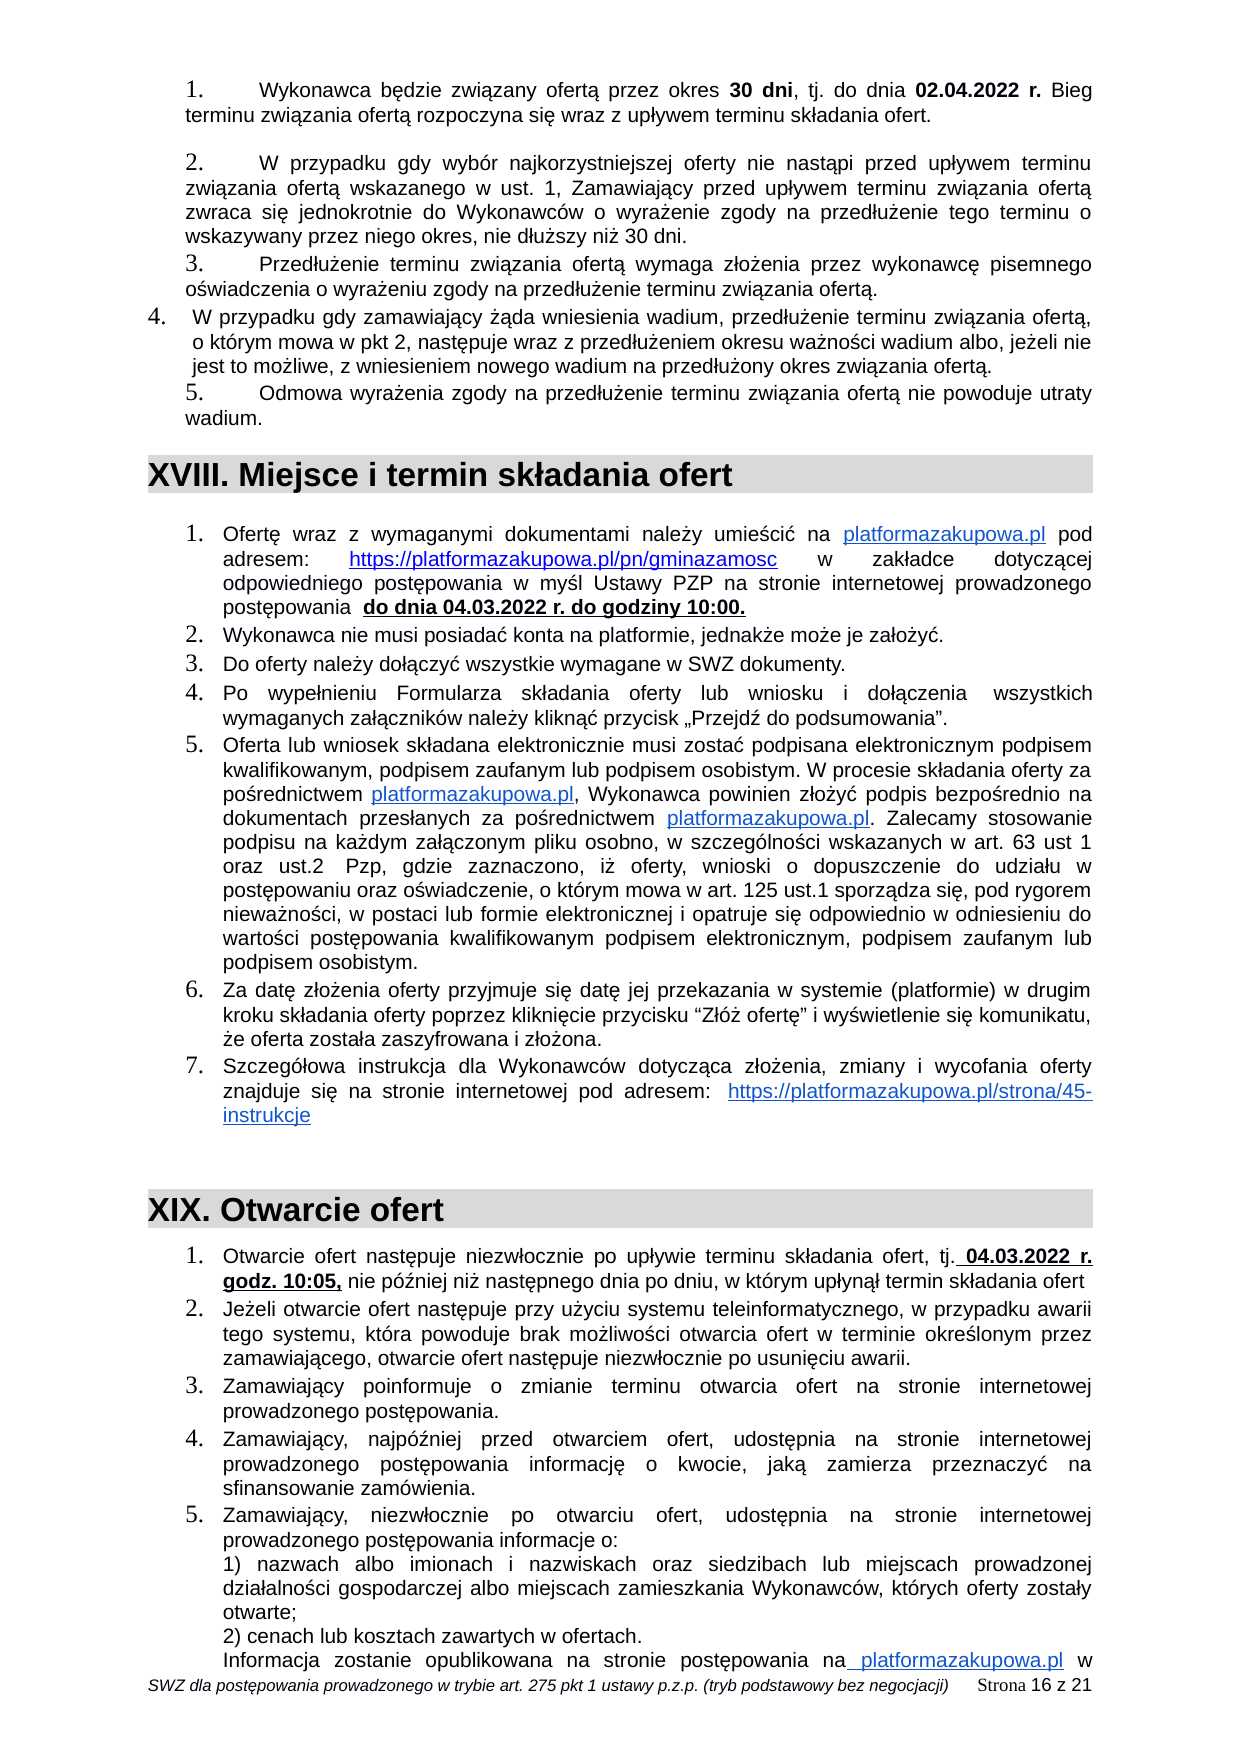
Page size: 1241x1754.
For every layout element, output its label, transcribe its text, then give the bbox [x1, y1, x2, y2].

text Informacja zostanie opublikowana na stronie postępowania na platformazakupowa.pl w [223, 1648, 1093, 1672]
list Odmowa wyrażenia zgody na przedłużenie terminu związania ofertą nie powoduje utraty wadium. [185, 377, 1093, 430]
subtitle XIX. Otwarcie ofert [148, 1189, 1093, 1228]
list Po wypełnieniu Formularza składania oferty lub wniosku i dołączenia wszystkich wymaganych załączników należy kliknąć przycisk „Przejdź do podsumowania”. [185, 677, 1093, 729]
list Wykonawca nie musi posiadać konta na platformie, jednakże może je założyć. [185, 619, 1093, 648]
list Przedłużenie terminu związania ofertą wymaga złożenia przez wykonawcę pisemnego oświadczenia o wyrażeniu zgody na przedłużenie terminu związania ofertą. [185, 248, 1093, 301]
list W przypadku gdy zamawiający żąda wniesienia wadium, przedłużenie terminu związania ofertą, o którym mowa w pkt 2, następuje wraz z przedłużeniem okresu ważności wadium albo, jeżeli nie jest to możliwe, z wniesieniem nowego wadium na przedłużony okres związania ofertą. [148, 301, 1093, 377]
list Jeżeli otwarcie ofert następuje przy użyciu systemu teleinformatycznego, w przypadku awarii tego systemu, która powoduje brak możliwości otwarcia ofert w terminie określonym przez zamawiającego, otwarcie ofert następuje niezwłocznie po usunięciu awarii. [185, 1293, 1093, 1370]
list Za datę złożenia oferty przyjmuje się datę jej przekazania w systemie (platformie) w drugim kroku składania oferty poprzez kliknięcie przycisku “Złóż ofertę” i wyświetlenie się komunikatu, że oferta została zaszyfrowana i złożona. [185, 974, 1093, 1050]
text 1) nazwach albo imionach i nazwiskach oraz siedzibach lub miejscach prowadzonej działalności gospodarczej albo miejscach zamieszkania Wykonawców, których oferty zostały otwarte; [223, 1552, 1093, 1624]
text 2) cenach lub kosztach zawartych w ofertach. [148, 1624, 1093, 1648]
list Zamawiający, niezwłocznie po otwarciu ofert, udostępnia na stronie internetowej prowadzonego postępowania informacje o: [185, 1499, 1093, 1552]
list Zamawiający poinformuje o zmianie terminu otwarcia ofert na stronie internetowej prowadzonego postępowania. [185, 1370, 1093, 1423]
subtitle XVIII. Miejsce i termin składania ofert [148, 455, 1093, 493]
list Oferta lub wniosek składana elektronicznie musi zostać podpisana elektronicznym podpisem kwalifikowanym, podpisem zaufanym lub podpisem osobistym. W procesie składania oferty za pośrednictwem platformazakupowa.pl, Wykonawca powinien złożyć podpis bezpośrednio na dokumentach przesłanych za pośrednictwem platformazakupowa.pl. Zalecamy stosowanie podpisu na każdym załączonym pliku osobno, w szczególności wskazanych w art. 63 ust 1 oraz ust.2 Pzp, gdzie zaznaczono, iż oferty, wnioski o dopuszczenie do udziału w postępowaniu oraz oświadczenie, o którym mowa w art. 125 ust.1 sporządza się, pod rygorem nieważności, w postaci lub formie elektronicznej i opatruje się odpowiednio w odniesieniu do wartości postępowania kwalifikowanym podpisem elektronicznym, podpisem zaufanym lub podpisem osobistym. [185, 729, 1093, 974]
list Szczegółowa instrukcja dla Wykonawców dotycząca złożenia, zmiany i wycofania oferty znajduje się na stronie internetowej pod adresem: https://platformazakupowa.pl/strona/45-instrukcje [185, 1050, 1093, 1127]
list Otwarcie ofert następuje niezwłocznie po upływie terminu składania ofert, tj. 04.03.2022 r. godz. 10:05, nie później niż następnego dnia po dniu, w którym upłynął termin składania ofert [185, 1241, 1093, 1293]
list Do oferty należy dołączyć wszystkie wymagane w SWZ dokumenty. [185, 648, 1093, 677]
list Wykonawca będzie związany ofertą przez okres 30 dni, tj. do dnia 02.04.2022 r. Bieg terminu związania ofertą rozpoczyna się wraz z upływem terminu składania ofert. [185, 74, 1093, 127]
list W przypadku gdy wybór najkorzystniejszej oferty nie nastąpi przed upływem terminu związania ofertą wskazanego w ust. 1, Zamawiający przed upływem terminu związania ofertą zwraca się jednokrotnie do Wykonawców o wyrażenie zgody na przedłużenie tego terminu o wskazywany przez niego okres, nie dłuższy niż 30 dni. [185, 147, 1093, 248]
list Ofertę wraz z wymaganymi dokumentami należy umieścić na platformazakupowa.pl pod adresem: https://platformazakupowa.pl/pn/gminazamosc w zakładce dotyczącej odpowiedniego postępowania w myśl Ustawy PZP na stronie internetowej prowadzonego postępowania do dnia 04.03.2022 r. do godziny 10:00. [185, 518, 1093, 619]
list Zamawiający, najpóźniej przed otwarciem ofert, udostępnia na stronie internetowej prowadzonego postępowania informację o kwocie, jaką zamierza przeznaczyć na sfinansowanie zamówienia. [185, 1423, 1093, 1499]
